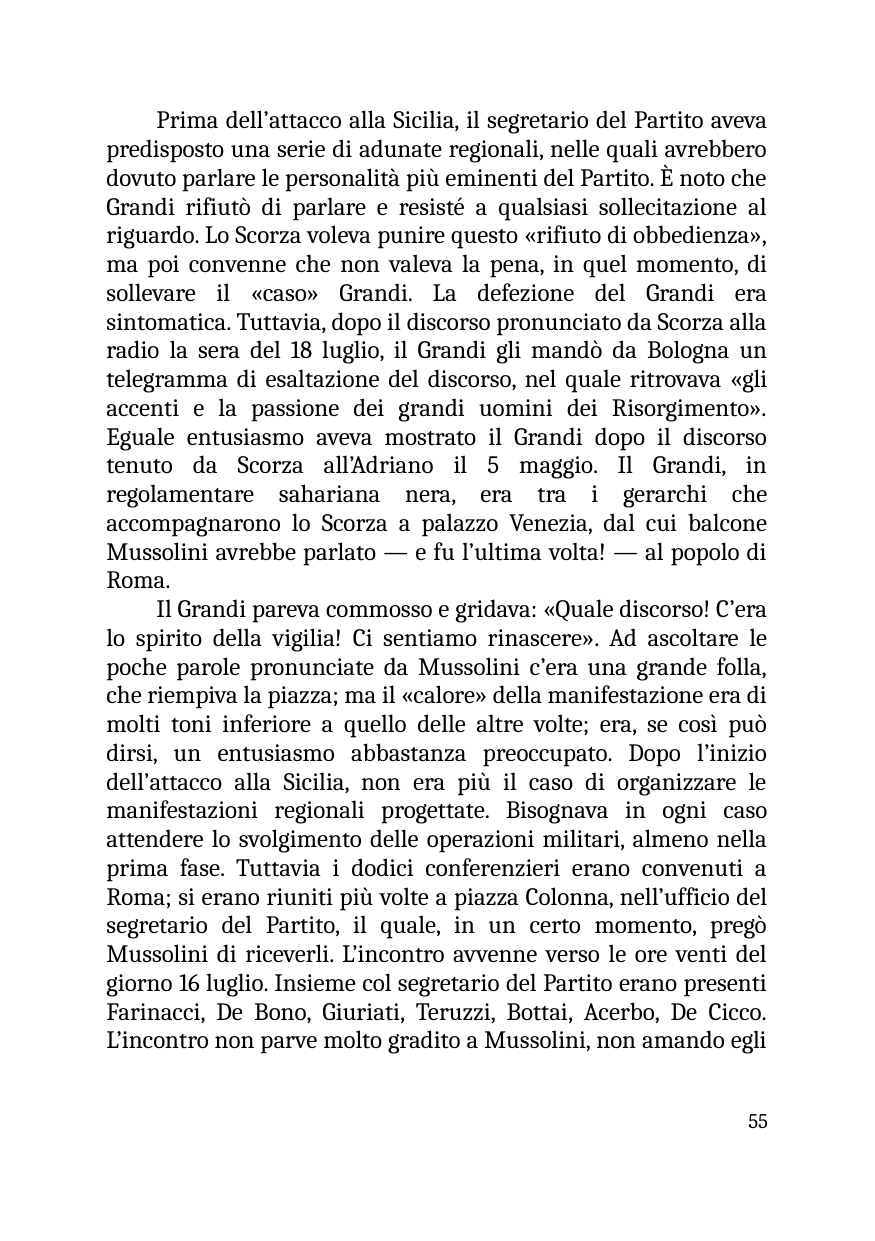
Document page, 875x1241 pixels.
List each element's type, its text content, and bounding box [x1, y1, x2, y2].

text Prima dell’attacco alla Sicilia, il segretario del Partito aveva predisposto una serie di adunate regionali, nelle quali avrebbero dovuto parlare le personalità più eminenti del Partito. È noto che Grandi rifiutò di parlare e resisté a qualsiasi sollecitazione al riguardo. Lo Scorza voleva punire questo «rifiuto di obbedienza», ma poi convenne che non valeva la pena, in quel momento, di sollevare il «caso» Grandi. La defezione del Grandi era sintomatica. Tuttavia, dopo il discorso pronunciato da Scorza alla radio la sera del 18 luglio, il Grandi gli mandò da Bologna un telegramma di esaltazione del discorso, nel quale ritrovava «gli accenti e la passione dei grandi uomini dei Risorgimento». Eguale entusiasmo aveva mostrato il Grandi dopo il discorso tenuto da Scorza all’Adriano il 5 maggio. Il Grandi, in regolamentare sahariana nera, era tra i gerarchi che accompagnarono lo Scorza a palazzo Venezia, dal cui balcone Mussolini avrebbe parlato — e fu l’ultima volta! — al popolo di Roma. [106, 106, 768, 595]
text Il Grandi pareva commosso e gridava: «Quale discorso! C’era lo spirito della vigilia! Ci sentiamo rinascere». Ad ascoltare le poche parole pronunciate da Mussolini c’era una grande folla, che riempiva la piazza; ma il «calore» della manifestazione era di molti toni inferiore a quello delle altre volte; era, se così può dirsi, un entusiasmo abbastanza preoccupato. Dopo l’inizio dell’attacco alla Sicilia, non era più il caso di organizzare le manifestazioni regionali progettate. Bisognava in ogni caso attendere lo svolgimento delle operazioni militari, almeno nella prima fase. Tuttavia i dodici conferenzieri erano convenuti a Roma; si erano riuniti più volte a piazza Colonna, nell’ufficio del segretario del Partito, il quale, in un certo momento, pregò Mussolini di riceverli. L’incontro avvenne verso le ore venti del giorno 16 luglio. Insieme col segretario del Partito erano presenti Farinacci, De Bono, Giuriati, Teruzzi, Bottai, Acerbo, De Cicco. L’incontro non parve molto gradito a Mussolini, non amando egli [106, 595, 768, 1055]
